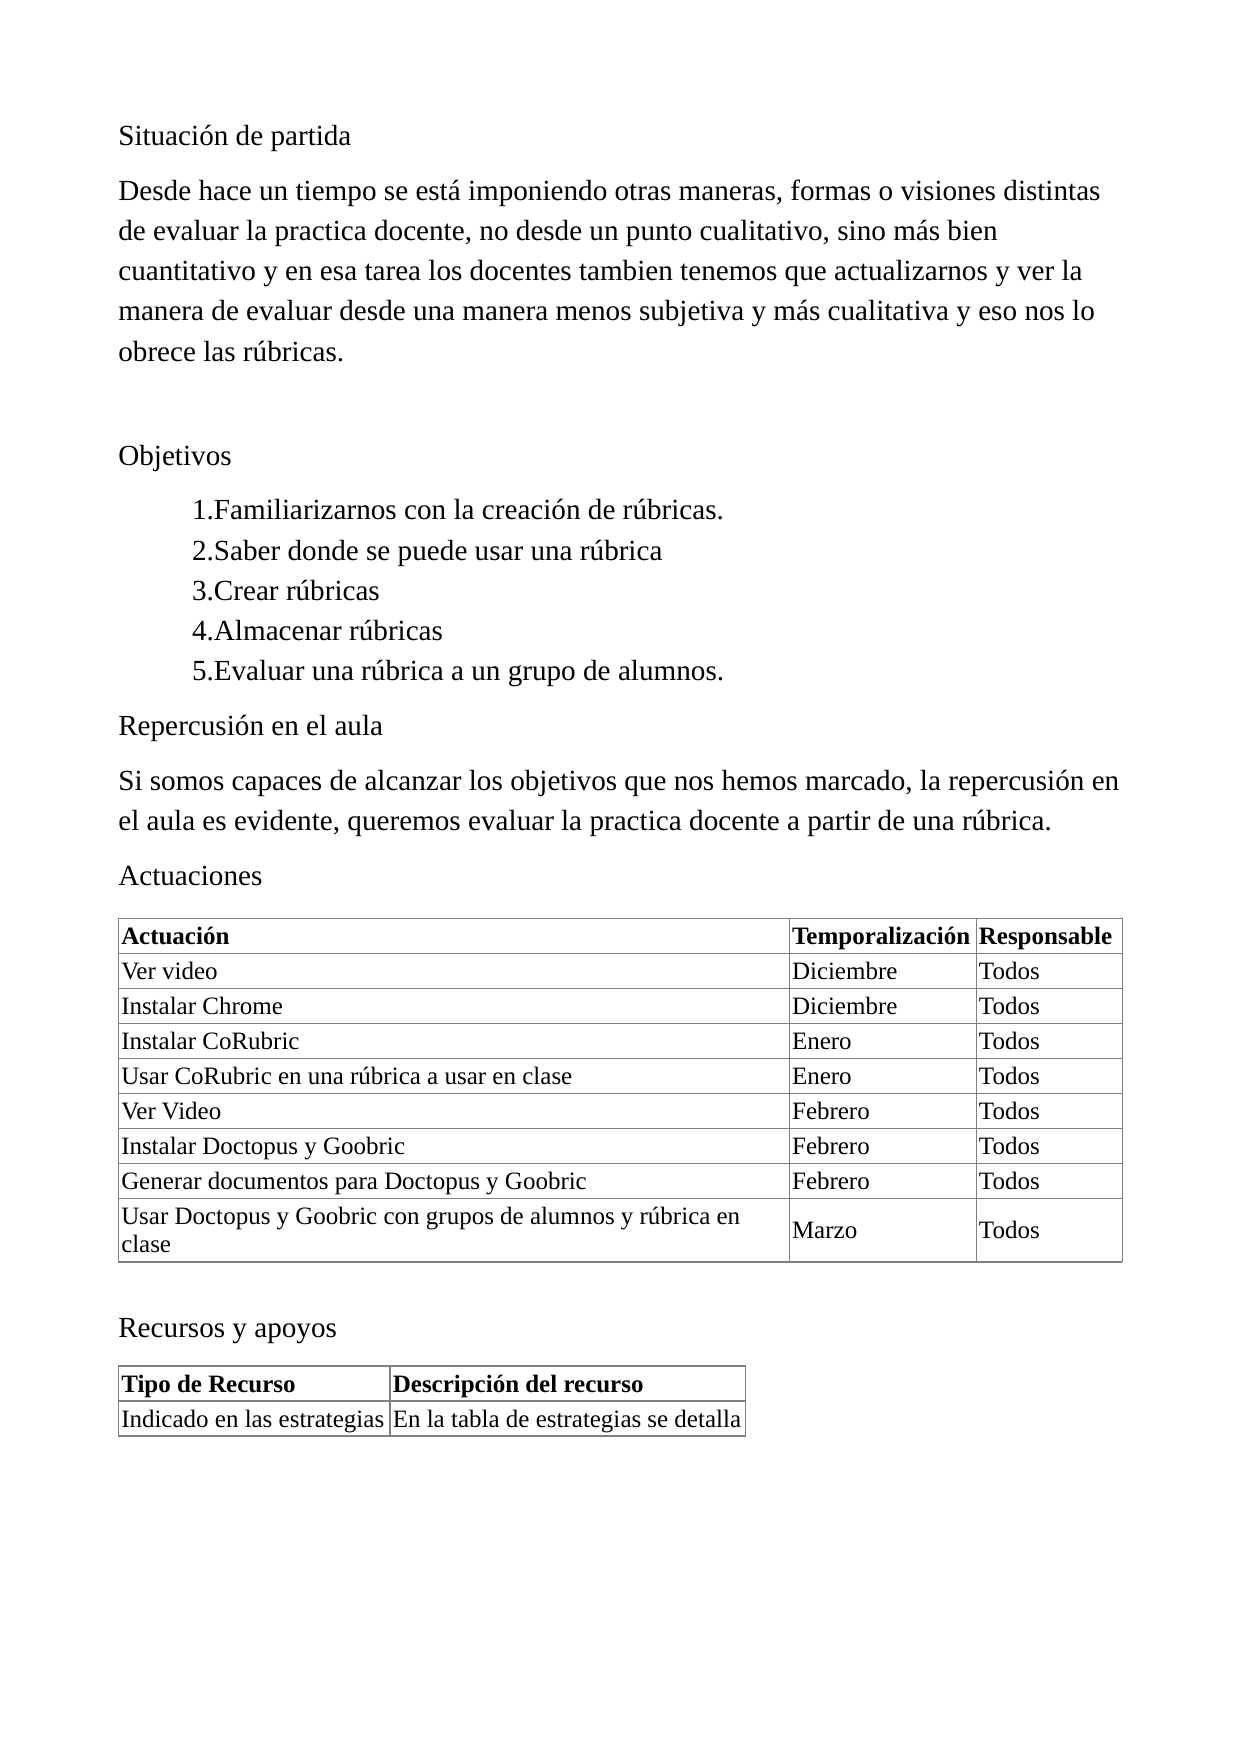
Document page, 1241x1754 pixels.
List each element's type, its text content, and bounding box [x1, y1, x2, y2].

table_header Descripción del recurso [391, 1367, 745, 1400]
table_cell Marzo [790, 1199, 976, 1261]
table_cell Usar Doctopus y Goobric con grupos de alumnos y rúbrica en clase [119, 1199, 789, 1261]
table_cell Todos [977, 1199, 1122, 1261]
table_header Temporalización [790, 919, 976, 952]
table_cell Instalar Doctopus y Goobric [119, 1129, 789, 1162]
text Desde hace un tiempo se está imponiendo otras maneras, formas o visiones distintas de evaluar la practica docente, no desde un punto cualitativo, sino más bien cuantitativo y en esa tarea los docentes tambien tenemos que actualizarnos y ver la manera de evaluar desde una manera menos subjetiva y más cualitativa y eso nos lo obrece las rúbricas. [118, 173, 1122, 367]
table_cell Diciembre [790, 954, 976, 987]
list Evaluar una rúbrica a un grupo de alumnos. [118, 653, 1122, 687]
table_cell Diciembre [790, 989, 976, 1022]
table_cell Ver video [119, 954, 789, 987]
list Crear rúbricas [118, 573, 1122, 606]
table_cell Febrero [790, 1094, 976, 1127]
list Familiarizarnos con la creación de rúbricas. [118, 492, 1122, 526]
text Repercusión en el aula [118, 708, 1122, 742]
table_cell Instalar CoRubric [119, 1024, 789, 1057]
table_header Tipo de Recurso [119, 1367, 389, 1400]
table_cell Febrero [790, 1129, 976, 1162]
text Situación de partida [118, 118, 1122, 152]
text Recursos y apoyos [118, 1311, 1122, 1344]
table_cell Ver Video [119, 1094, 789, 1127]
table_cell Todos [977, 1094, 1122, 1127]
table_cell Generar documentos para Doctopus y Goobric [119, 1164, 789, 1197]
list Almacenar rúbricas [118, 613, 1122, 647]
table_cell Todos [977, 1129, 1122, 1162]
table_cell Instalar Chrome [119, 989, 789, 1022]
text Objetivos [118, 438, 1122, 471]
table_header Actuación [119, 919, 789, 952]
table_cell Enero [790, 1024, 976, 1057]
table_cell Todos [977, 954, 1122, 987]
table_cell Todos [977, 1024, 1122, 1057]
table_cell En la tabla de estrategias se detalla [391, 1402, 745, 1435]
table_cell Todos [977, 989, 1122, 1022]
table_header Responsable [977, 919, 1122, 952]
table_cell Todos [977, 1164, 1122, 1197]
table_cell Usar CoRubric en una rúbrica a usar en clase [119, 1059, 789, 1092]
table_cell Febrero [790, 1164, 976, 1197]
list Saber donde se puede usar una rúbrica [118, 533, 1122, 566]
table_cell Indicado en las estrategias [119, 1402, 389, 1435]
text Si somos capaces de alcanzar los objetivos que nos hemos marcado, la repercusión en el aula es evidente, queremos evaluar la practica docente a partir de una rúbrica. [118, 763, 1122, 837]
table_cell Enero [790, 1059, 976, 1092]
table_cell Todos [977, 1059, 1122, 1092]
text Actuaciones [118, 858, 1122, 891]
